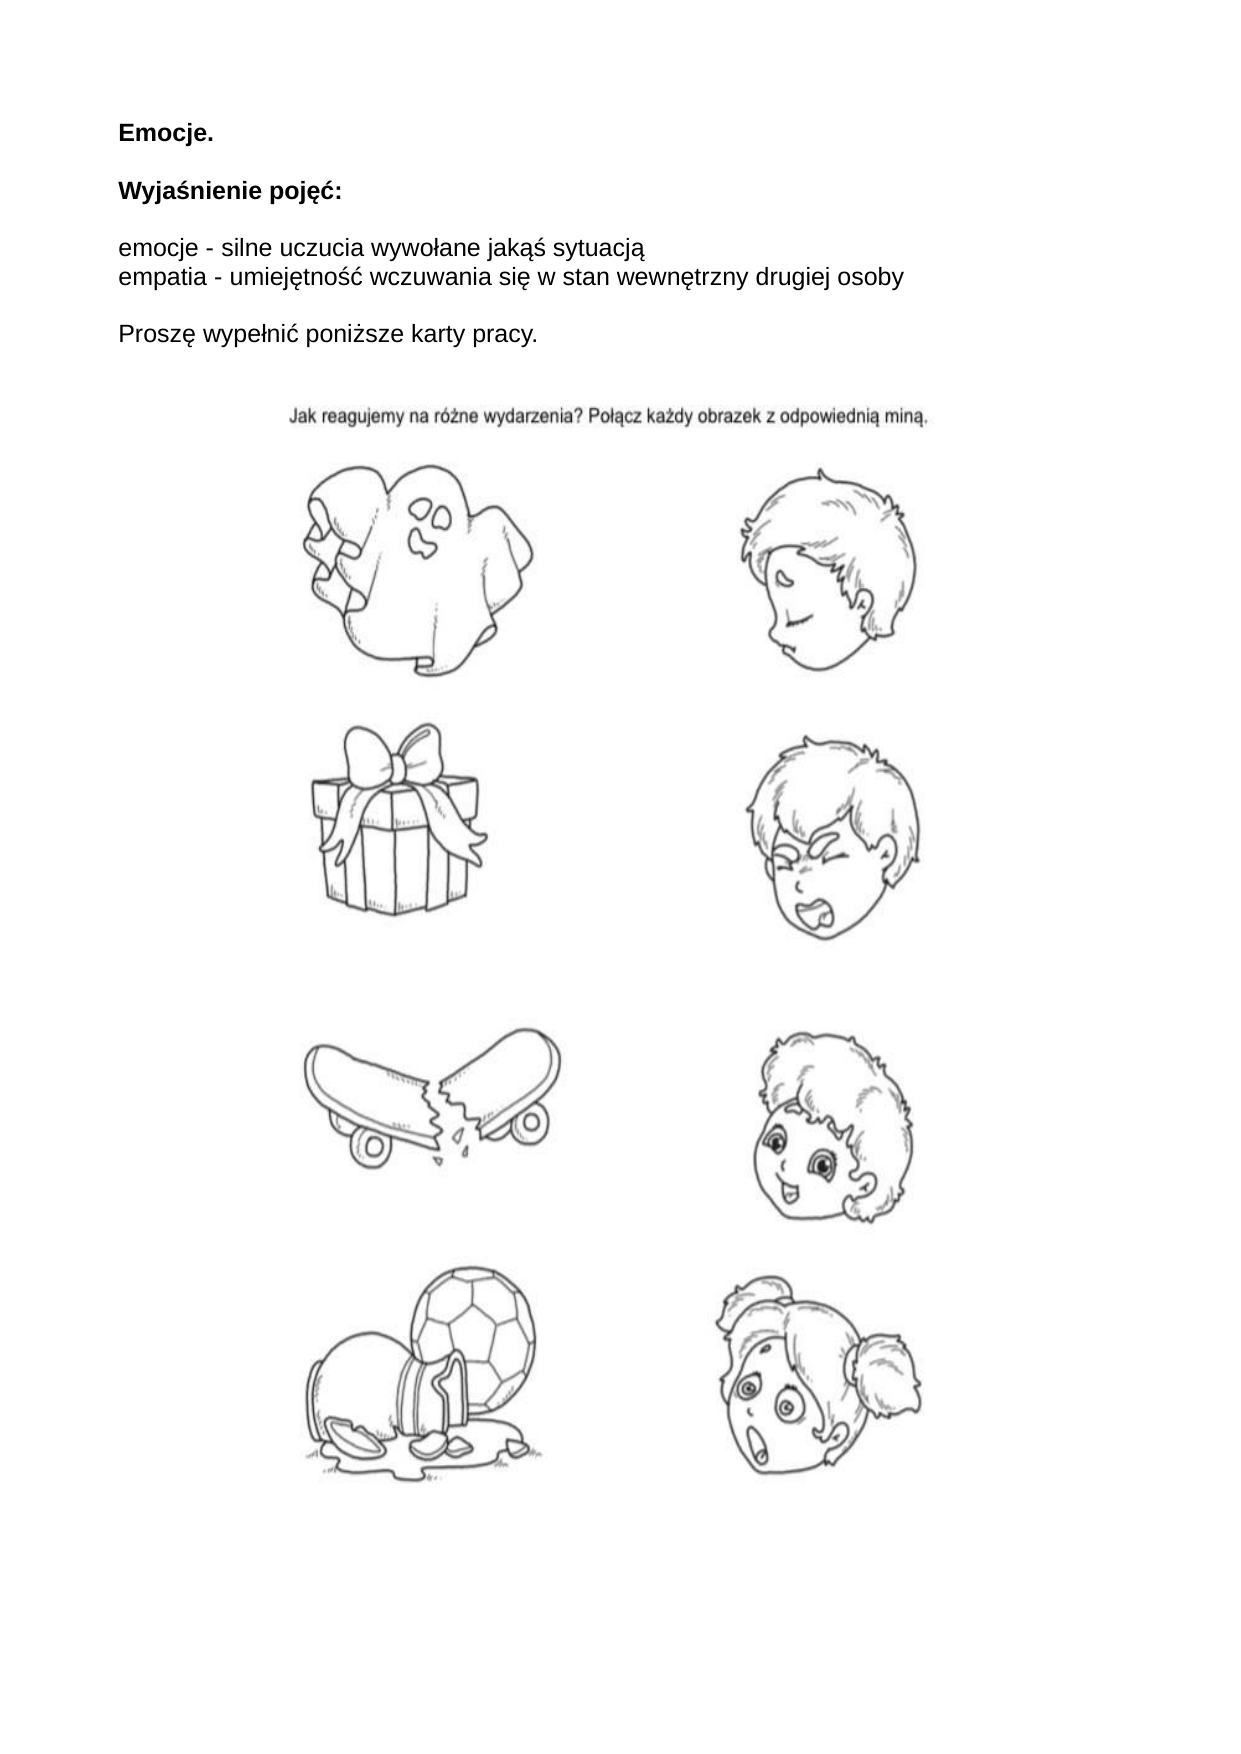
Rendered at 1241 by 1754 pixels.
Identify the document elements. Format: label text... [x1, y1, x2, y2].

text Proszę wypełnić poniższe karty pracy. [118, 319, 1122, 348]
text Wyjaśnienie pojęć: [118, 176, 1122, 204]
text empatia - umiejętność wczuwania się w stan wewnętrzny drugiej osoby [118, 262, 1122, 291]
text Emocje. [118, 118, 1122, 147]
text emocje - silne uczucia wywołane jakąś sytuacją [118, 233, 1122, 262]
picture [220, 394, 999, 1525]
